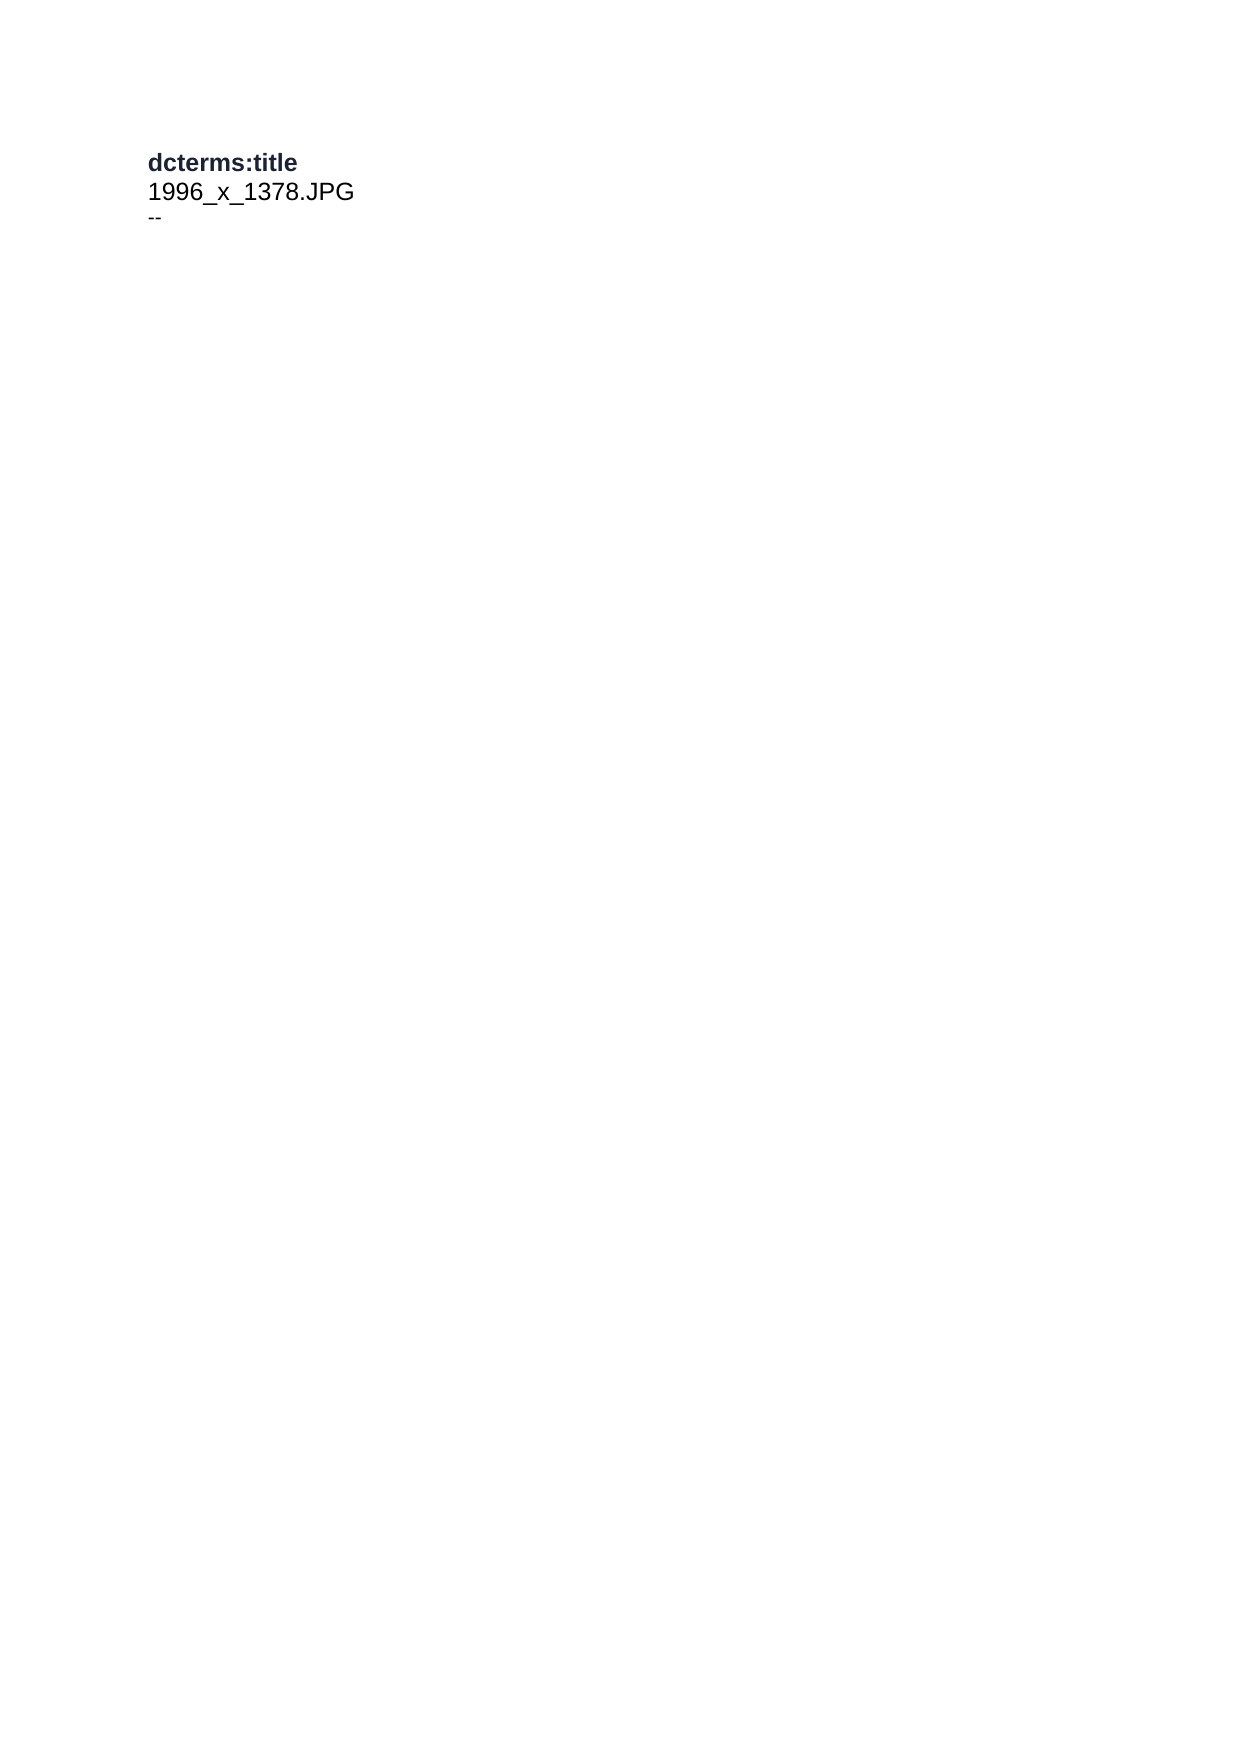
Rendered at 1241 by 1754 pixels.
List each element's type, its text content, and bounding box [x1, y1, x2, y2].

text dcterms:title [148, 148, 1092, 176]
text 1996_x_1378.JPG [148, 176, 1092, 205]
text -- [148, 205, 1092, 229]
